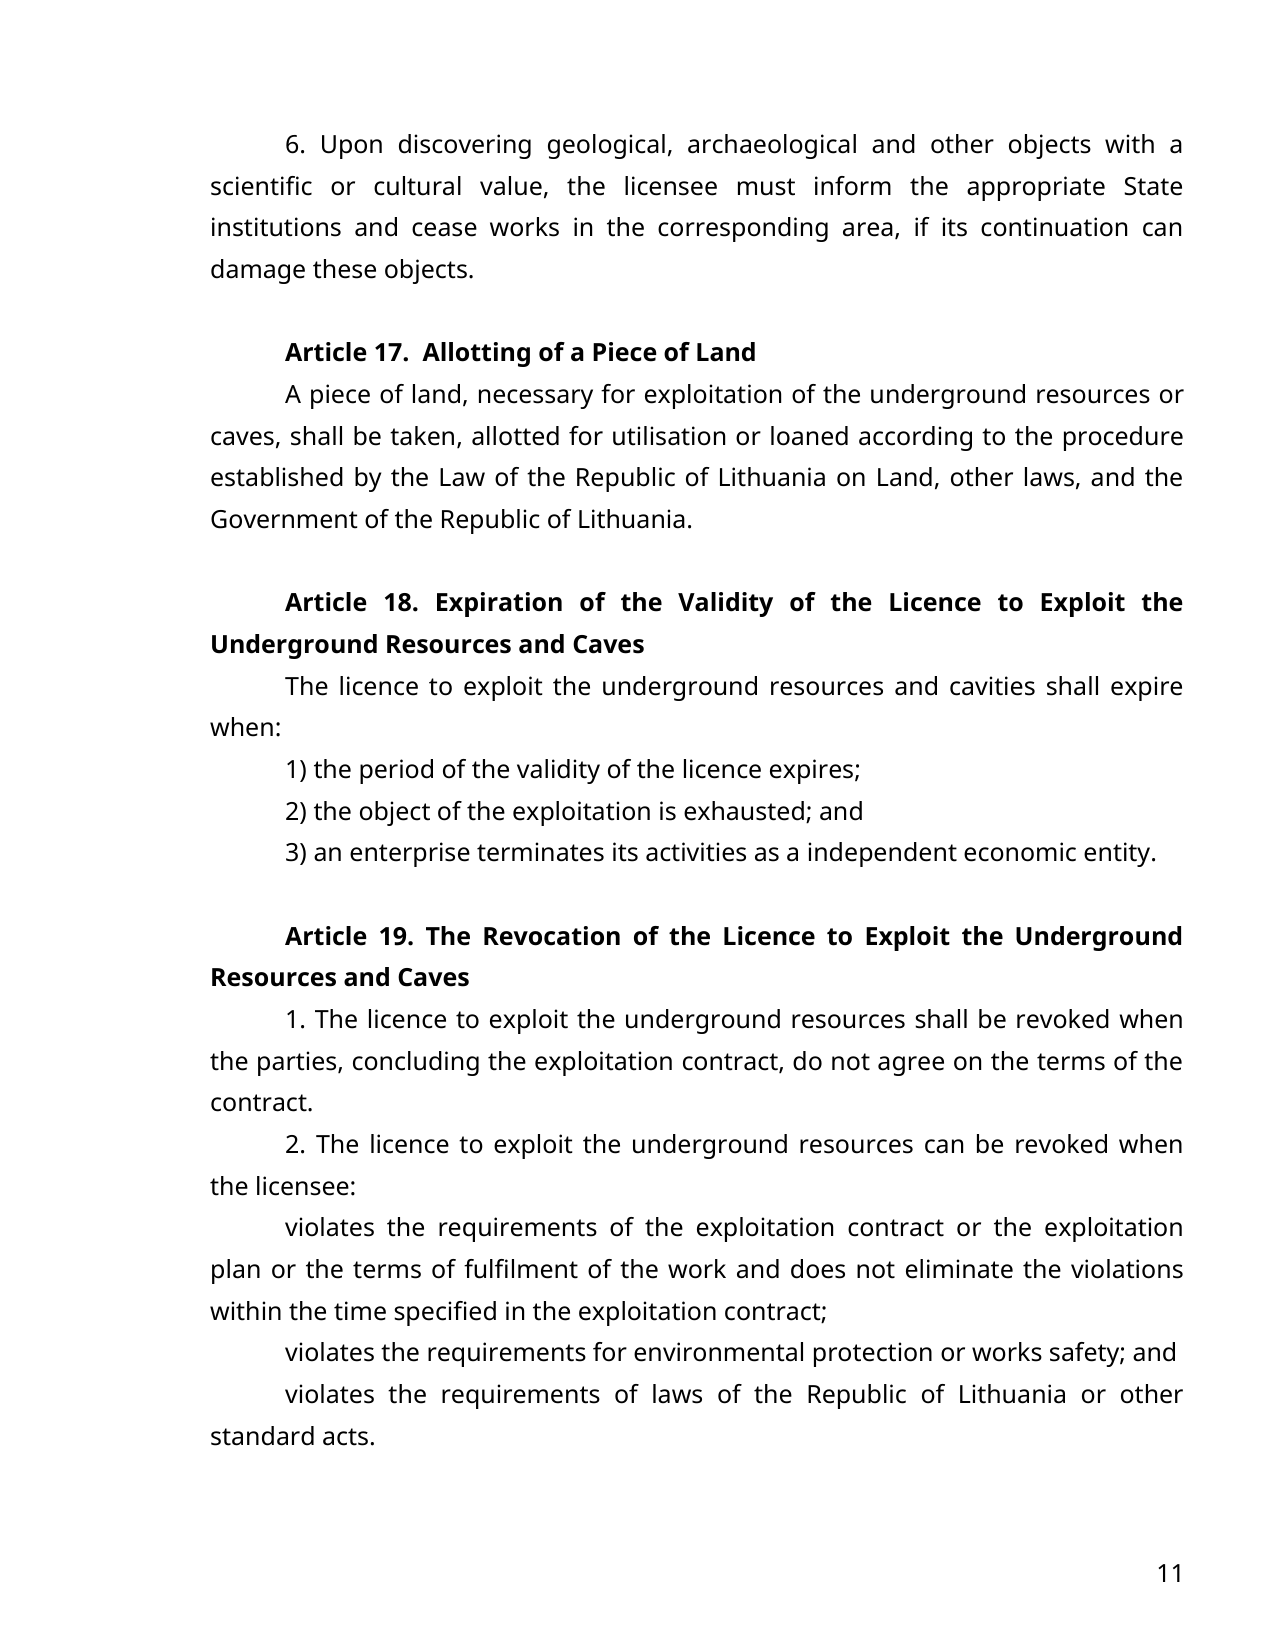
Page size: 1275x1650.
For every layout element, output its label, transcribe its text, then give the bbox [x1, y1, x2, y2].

text 2) the object of the exploitation is exhausted; and [210, 787, 1185, 828]
text Article 17. Allotting of a Piece of Land [210, 328, 1185, 370]
text 1) the period of the validity of the licence expires; [210, 745, 1185, 787]
text Article 19. The Revocation of the Licence to Exploit the Underground Resources and Caves [210, 912, 1185, 995]
text violates the requirements of laws of the Republic of Lithuania or other standard acts. [210, 1370, 1185, 1453]
text 6. Upon discovering geological, archaeological and other objects with a scientific or cultural value, the licensee must inform the appropriate State institutions and cease works in the corresponding area, if its continuation can damage these objects. [210, 120, 1185, 287]
text violates the requirements for environmental protection or works safety; and [210, 1328, 1185, 1370]
text 1. The licence to exploit the underground resources shall be revoked when the parties, concluding the exploitation contract, do not agree on the terms of the contract. [210, 995, 1185, 1120]
text Article 18. Expiration of the Validity of the Licence to Exploit the Underground Resources and Caves [210, 578, 1185, 662]
text 2. The licence to exploit the underground resources can be revoked when the licensee: [210, 1120, 1185, 1203]
text 3) an enterprise terminates its activities as a independent economic entity. [210, 828, 1185, 870]
text The licence to exploit the underground resources and cavities shall expire when: [210, 662, 1185, 745]
text A piece of land, necessary for exploitation of the underground resources or caves, shall be taken, allotted for utilisation or loaned according to the procedure established by the Law of the Republic of Lithuania on Land, other laws, and the Government of the Republic of Lithuania. [210, 370, 1185, 537]
text violates the requirements of the exploitation contract or the exploitation plan or the terms of fulfilment of the work and does not eliminate the violations within the time specified in the exploitation contract; [210, 1203, 1185, 1328]
